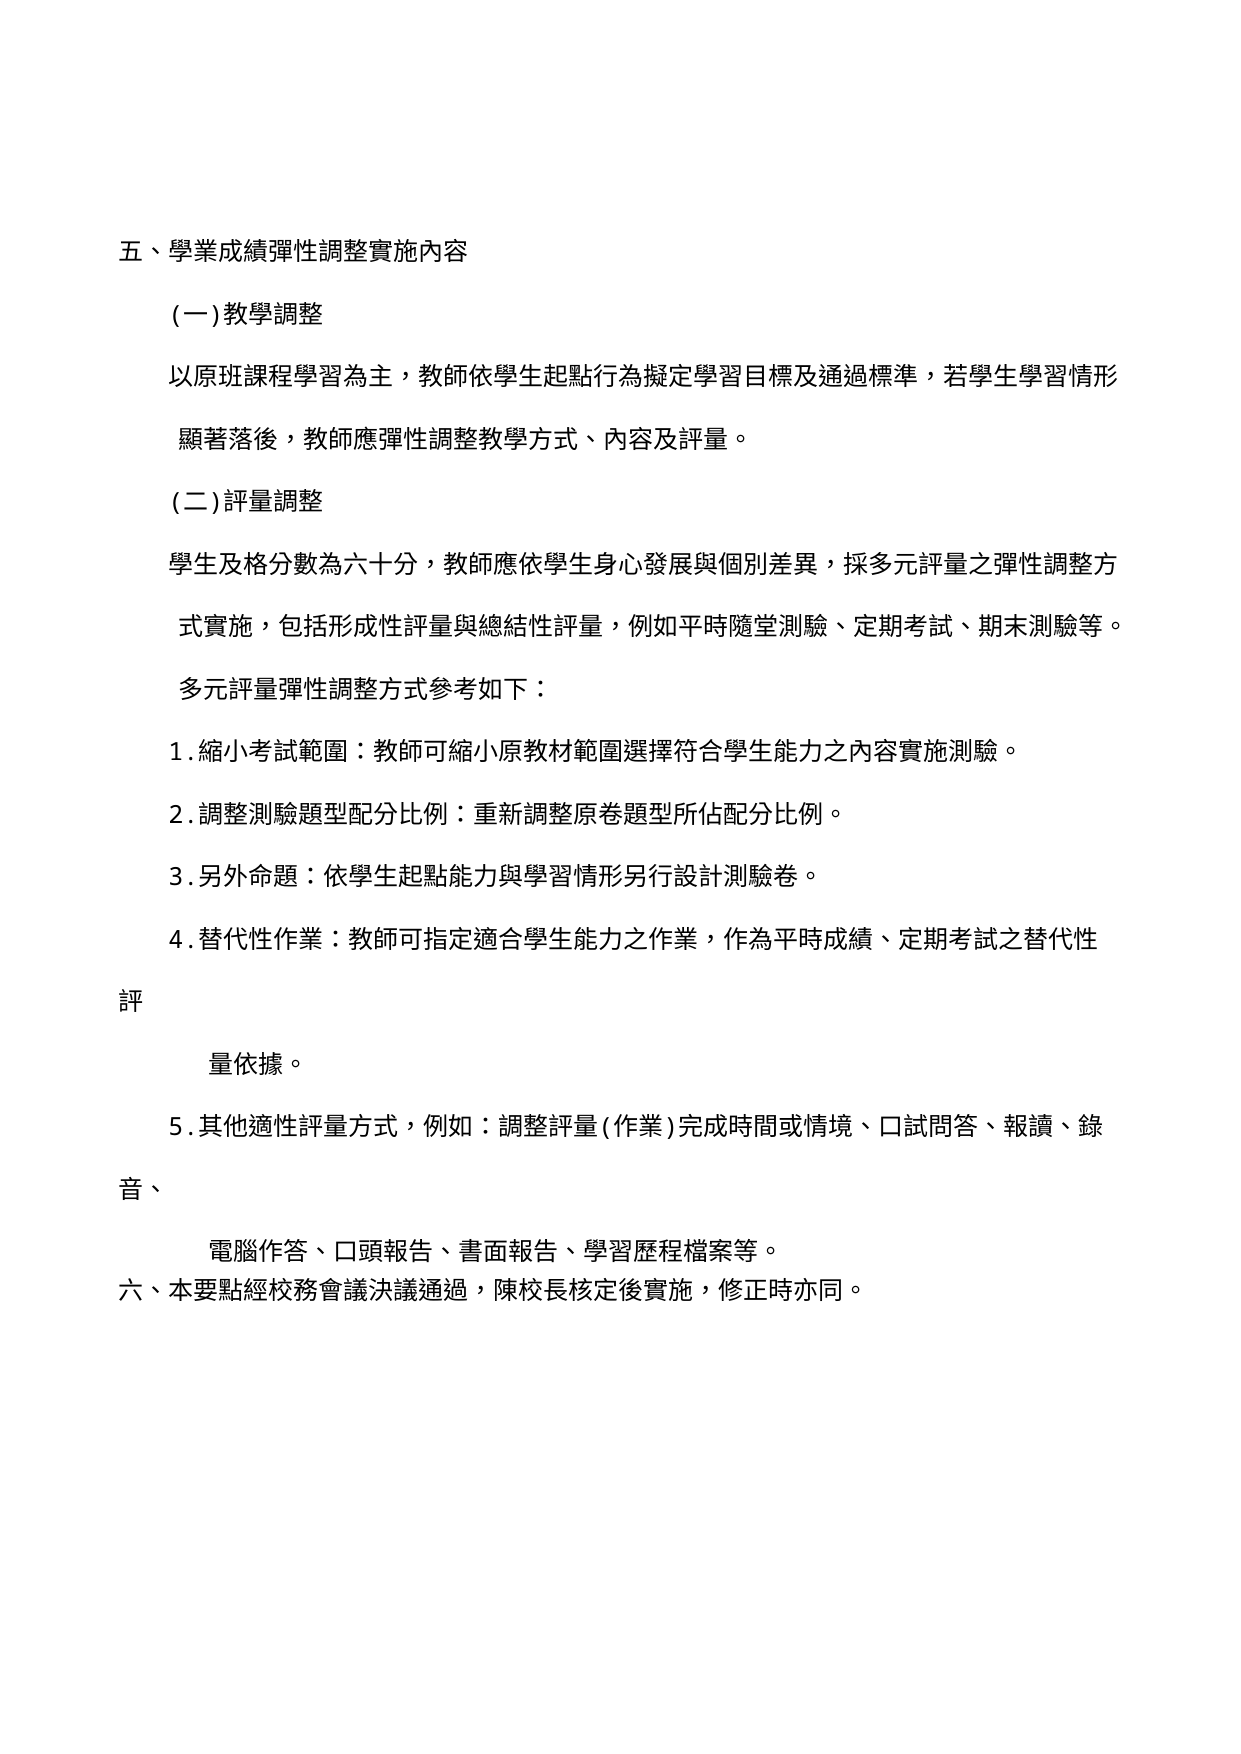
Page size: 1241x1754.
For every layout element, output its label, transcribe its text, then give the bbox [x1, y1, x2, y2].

text 5.其他適性評量方式，例如：調整評量(作業)完成時間或情境、口試問答、報讀、錄音、 [118, 1083, 1122, 1208]
text 以原班課程學習為主，教師依學生起點行為擬定學習目標及通過標準，若學生學習情形 [118, 333, 1122, 396]
text 2.調整測驗題型配分比例：重新調整原卷題型所佔配分比例。 [118, 771, 1122, 833]
text 3.另外命題：依學生起點能力與學習情形另行設計測驗卷。 [118, 833, 1122, 896]
text 學生及格分數為六十分，教師應依學生身心發展與個別差異，採多元評量之彈性調整方 [118, 521, 1122, 583]
text 電腦作答、口頭報告、書面報告、學習歷程檔案等。 [118, 1208, 1122, 1271]
text (一)教學調整 [118, 271, 1122, 333]
text 顯著落後，教師應彈性調整教學方式、內容及評量。 [118, 396, 1122, 458]
text 六、本要點經校務會議決議通過，陳校長核定後實施，修正時亦同。 [118, 1271, 1122, 1307]
text 1.縮小考試範圍：教師可縮小原教材範圍選擇符合學生能力之內容實施測驗。 [118, 708, 1122, 771]
text 五、學業成績彈性調整實施內容 [118, 208, 1122, 271]
text 式實施，包括形成性評量與總結性評量，例如平時隨堂測驗、定期考試、期末測驗等。 [118, 583, 1122, 646]
text (二)評量調整 [118, 458, 1122, 521]
text 量依據。 [118, 1021, 1122, 1083]
text 多元評量彈性調整方式參考如下： [118, 646, 1122, 708]
text 4.替代性作業：教師可指定適合學生能力之作業，作為平時成績、定期考試之替代性評 [118, 896, 1122, 1021]
